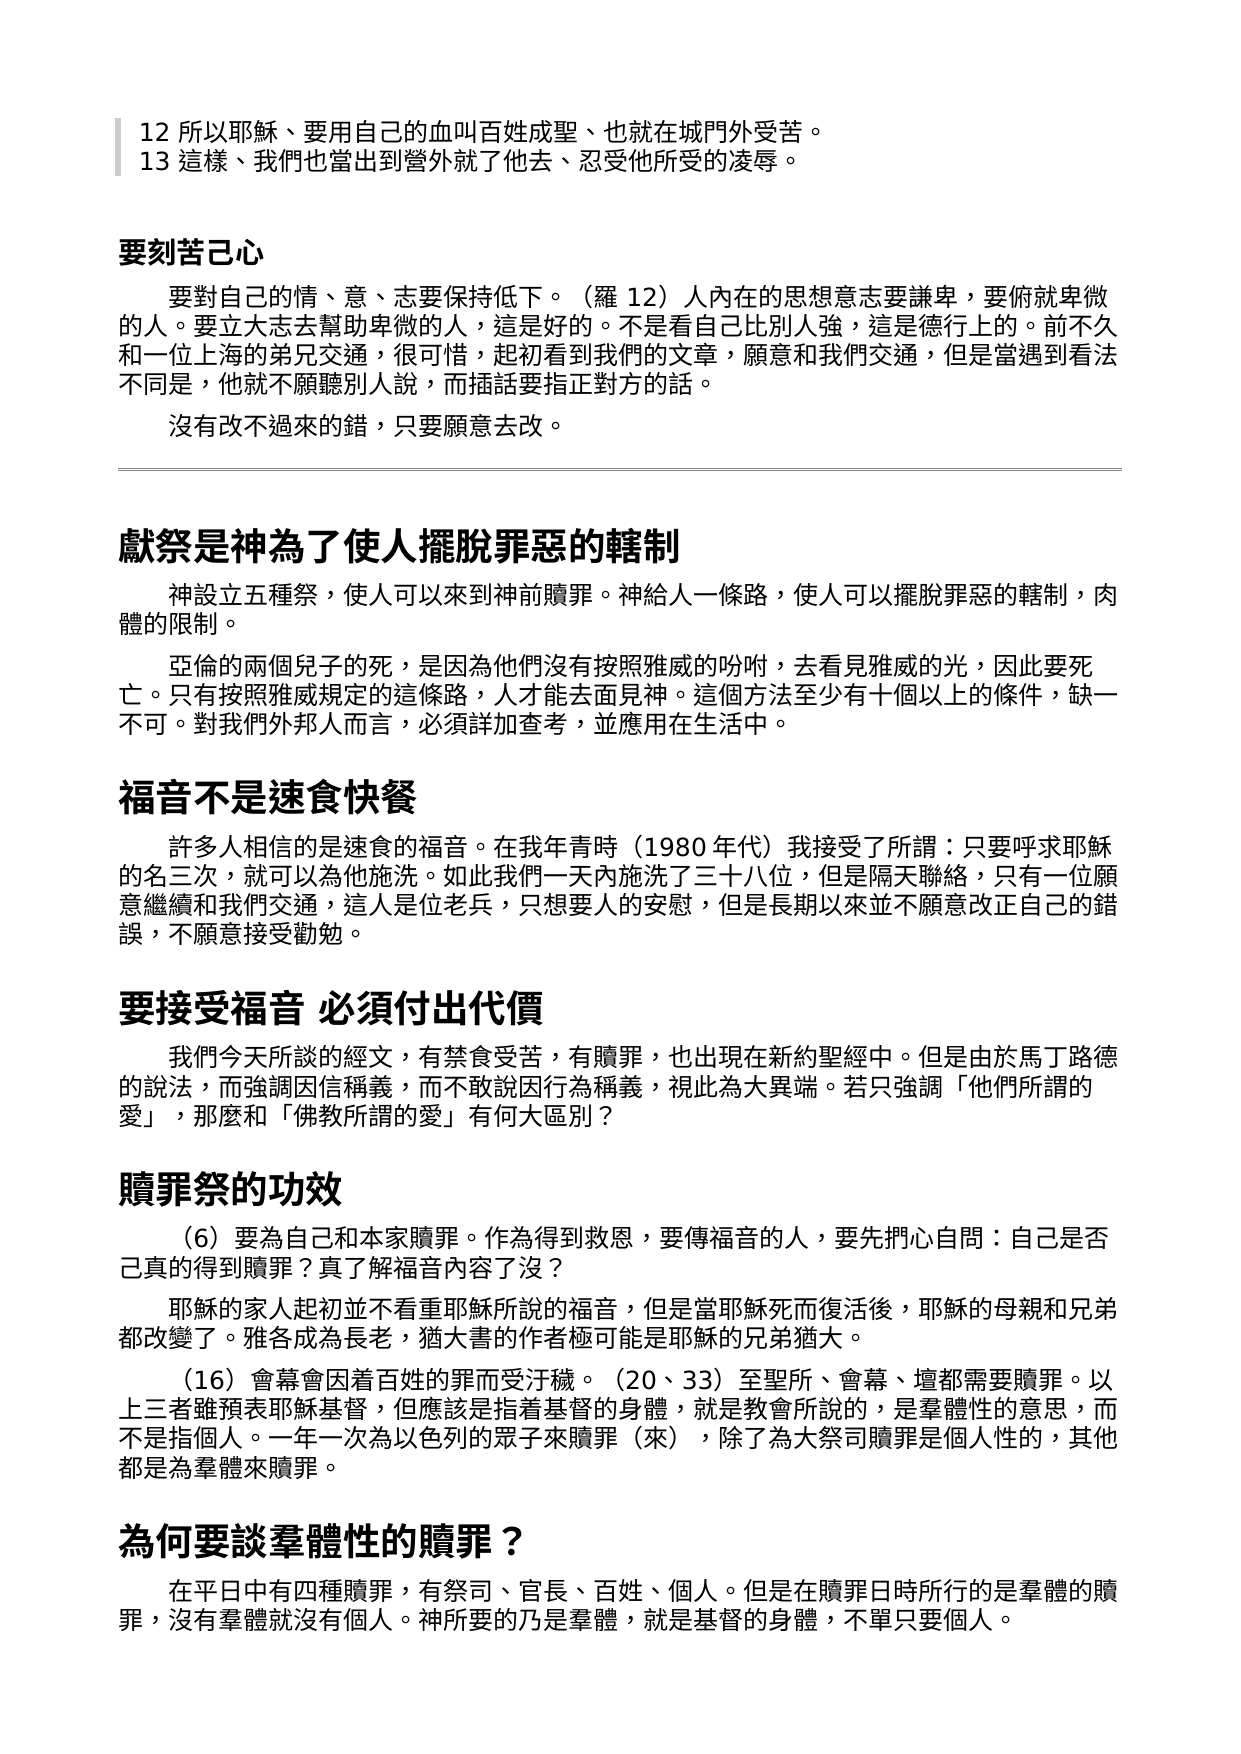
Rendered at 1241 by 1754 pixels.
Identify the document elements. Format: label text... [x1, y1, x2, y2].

text （16）會幕會因着百姓的罪而受汙穢。（20、33）至聖所、會幕、壇都需要贖罪。以上三者雖預表耶穌基督，但應該是指着基督的身體，就是教會所說的，是羣體性的意思，而不是指個人。一年一次為以色列的眾子來贖罪（來），除了為大祭司贖罪是個人性的，其他都是為羣體來贖罪。 [118, 1366, 1122, 1483]
subtitle 獻祭是神為了使人擺脫罪惡的轄制 [118, 525, 1122, 569]
subtitle 為何要談羣體性的贖罪？ [118, 1521, 1122, 1564]
table_header 12 所以耶穌、要用自己的血叫百姓成聖、也就在城門外受苦。 13 這樣、我們也當出到營外就了他去、忍受他所受的凌辱。 [121, 118, 1122, 176]
text 要對自己的情、意、志要保持低下。（羅 12）人內在的思想意志要謙卑，要俯就卑微的人。要立大志去幫助卑微的人，這是好的。不是看自己比別人強，這是德行上的。前不久和一位上海的弟兄交通，很可惜，起初看到我們的文章，願意和我們交通，但是當遇到看法不同是，他就不願聽別人說，而插話要指正對方的話。 [118, 283, 1122, 399]
subtitle 要刻苦己心 [118, 236, 1122, 270]
subtitle 贖罪祭的功效 [118, 1168, 1122, 1212]
text 神設立五種祭，使人可以來到神前贖罪。神給人一條路，使人可以擺脫罪惡的轄制，肉體的限制。 [118, 581, 1122, 639]
subtitle 要接受福音 必須付出代價 [118, 987, 1122, 1031]
subtitle 福音不是速食快餐 [118, 777, 1122, 821]
text 沒有改不過來的錯，只要願意去改。 [118, 412, 1122, 441]
text 許多人相信的是速食的福音。在我年青時（1980年代）我接受了所謂：只要呼求耶穌的名三次，就可以為他施洗。如此我們一天內施洗了三十八位，但是隔天聯絡，只有一位願意繼續和我們交通，這人是位老兵，只想要人的安慰，但是長期以來並不願意改正自己的錯誤，不願意接受勸勉。 [118, 833, 1122, 950]
text （6）要為自己和本家贖罪。作為得到救恩，要傳福音的人，要先捫心自問：自己是否己真的得到贖罪？真了解福音內容了沒？ [118, 1225, 1122, 1283]
text 在平日中有四種贖罪，有祭司、官長、百姓、個人。但是在贖罪日時所行的是羣體的贖罪，沒有羣體就沒有個人。神所要的乃是羣體，就是基督的身體，不單只要個人。 [118, 1577, 1122, 1635]
text 我們今天所談的經文，有禁食受苦，有贖罪，也出現在新約聖經中。但是由於馬丁路德的說法，而強調因信稱義，而不敢說因行為稱義，視此為大異端。若只強調「他們所謂的愛」，那麼和「佛教所謂的愛」有何大區別？ [118, 1043, 1122, 1131]
text 耶穌的家人起初並不看重耶穌所說的福音，但是當耶穌死而復活後，耶穌的母親和兄弟都改變了。雅各成為長老，猶大書的作者極可能是耶穌的兄弟猶大。 [118, 1296, 1122, 1354]
text 亞倫的兩個兒子的死，是因為他們沒有按照雅威的吩咐，去看見雅威的光，因此要死亡。只有按照雅威規定的這條路，人才能去面見神。這個方法至少有十個以上的條件，缺一不可。對我們外邦人而言，必須詳加查考，並應用在生活中。 [118, 652, 1122, 739]
